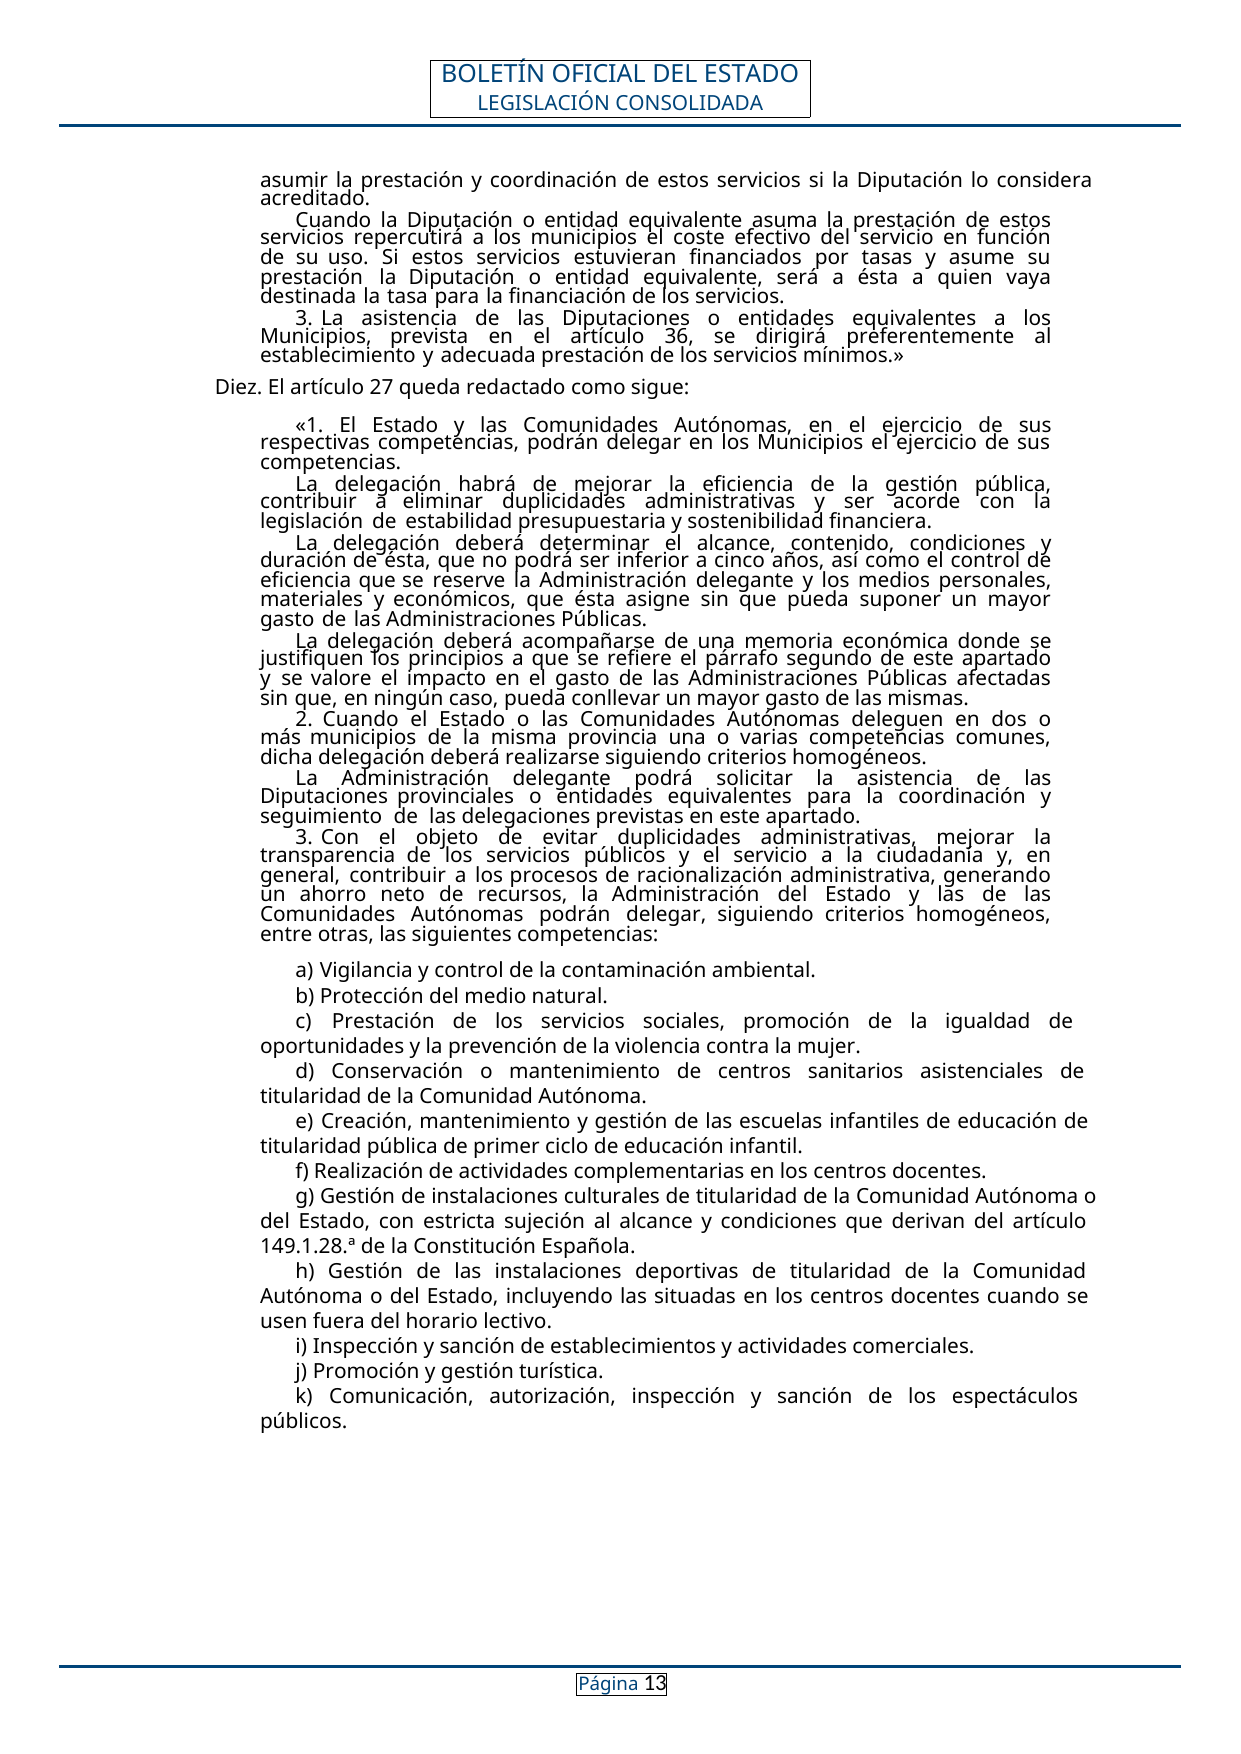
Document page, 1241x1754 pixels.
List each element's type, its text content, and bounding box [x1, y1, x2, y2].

list Gestión de las instalaciones deportivas de titularidad de la Comunidad [295, 1259, 1194, 1284]
text titularidad de la Comunidad Autónoma. [260, 1084, 1194, 1109]
list Vigilancia y control de la contaminación ambiental. [260, 956, 1194, 984]
list Promoción y gestión turística. [295, 1359, 1194, 1384]
text La delegación habrá de mejorar la eficiencia de la gestión pública, contribuir a eliminar duplicidades administrativas y ser acorde con la legislación de estabilidad presupuestaria y sostenibilidad financiera. [260, 475, 1051, 534]
list Prestación de los servicios sociales, promoción de la igualdad de [295, 1009, 1194, 1034]
text La Administración delegante podrá solicitar la asistencia de las Diputaciones provinciales o entidades equivalentes para la coordinación y seguimiento de las delegaciones previstas en este apartado. [260, 770, 1051, 829]
text titularidad pública de primer ciclo de educación infantil. [260, 1134, 1177, 1159]
text Autónoma o del Estado, incluyendo las situadas en los centros docentes cuando se [260, 1284, 1194, 1309]
text La delegación deberá determinar el alcance, contenido, condiciones y duración de ésta, que no podrá ser inferior a cinco años, así como el control de eficiencia que se reserve la Administración delegante y los medios personales, materiales y económicos, que ésta asigne sin que pueda suponer un mayor gasto de las Administraciones Públicas. [260, 534, 1051, 633]
text Cuando la Diputación o entidad equivalente asuma la prestación de estos servicios repercutirá a los municipios el coste efectivo del servicio en función de su uso. Si estos servicios estuvieran financiados por tasas y asume su prestación la Diputación o entidad equivalente, será a ésta a quien vaya destinada la tasa para la financiación de los servicios. [260, 212, 1051, 310]
text usen fuera del horario lectivo. [260, 1309, 1177, 1334]
text Diez. El artículo 27 queda redactado como sigue: [46, 372, 858, 400]
text «1. El Estado y las Comunidades Autónomas, en el ejercicio de sus respectivas competencias, podrán delegar en los Municipios el ejercicio de sus competencias. [260, 416, 1051, 475]
text La delegación deberá acompañarse de una memoria económica donde se justifiquen los principios a que se refiere el párrafo segundo de este apartado y se valore el impacto en el gasto de las Administraciones Públicas afectadas sin que, en ningún caso, pueda conllevar un mayor gasto de las mismas. [260, 633, 1051, 711]
text oportunidades y la prevención de la violencia contra la mujer. [260, 1034, 1194, 1059]
list Gestión de instalaciones culturales de titularidad de la Comunidad Autónoma o [295, 1184, 1194, 1209]
list Conservación o mantenimiento de centros sanitarios asistenciales de [295, 1059, 1194, 1084]
list Protección del medio natural. [295, 984, 1194, 1009]
list Realización de actividades complementarias en los centros docentes. [295, 1159, 1194, 1184]
list La asistencia de las Diputaciones o entidades equivalentes a los Municipios, prevista en el artículo 36, se dirigirá preferentemente al establecimiento y adecuada prestación de los servicios mínimos.» [260, 310, 1051, 369]
text 149.1.28.ª de la Constitución Española. [260, 1234, 1194, 1259]
list Cuando el Estado o las Comunidades Autónomas deleguen en dos o más municipios de la misma provincia una o varias competencias comunes, dicha delegación deberá realizarse siguiendo criterios homogéneos. [260, 711, 1051, 770]
text del Estado, con estricta sujeción al alcance y condiciones que derivan del artículo [260, 1209, 1194, 1234]
list Inspección y sanción de establecimientos y actividades comerciales. [295, 1334, 1194, 1359]
list Creación, mantenimiento y gestión de las escuelas infantiles de educación de [295, 1109, 1194, 1134]
text públicos. [260, 1409, 1099, 1434]
list Comunicación, autorización, inspección y sanción de los espectáculos [295, 1384, 1194, 1409]
text asumir la prestación y coordinación de estos servicios si la Diputación lo considera acreditado. [260, 172, 1151, 212]
list Con el objeto de evitar duplicidades administrativas, mejorar la transparencia de los servicios públicos y el servicio a la ciudadanía y, en general, contribuir a los procesos de racionalización administrativa, generando un ahorro neto de recursos, la Administración del Estado y las de las Comunidades Autónomas podrán delegar, siguiendo criterios homogéneos, entre otras, las siguientes competencias: [260, 829, 1051, 947]
